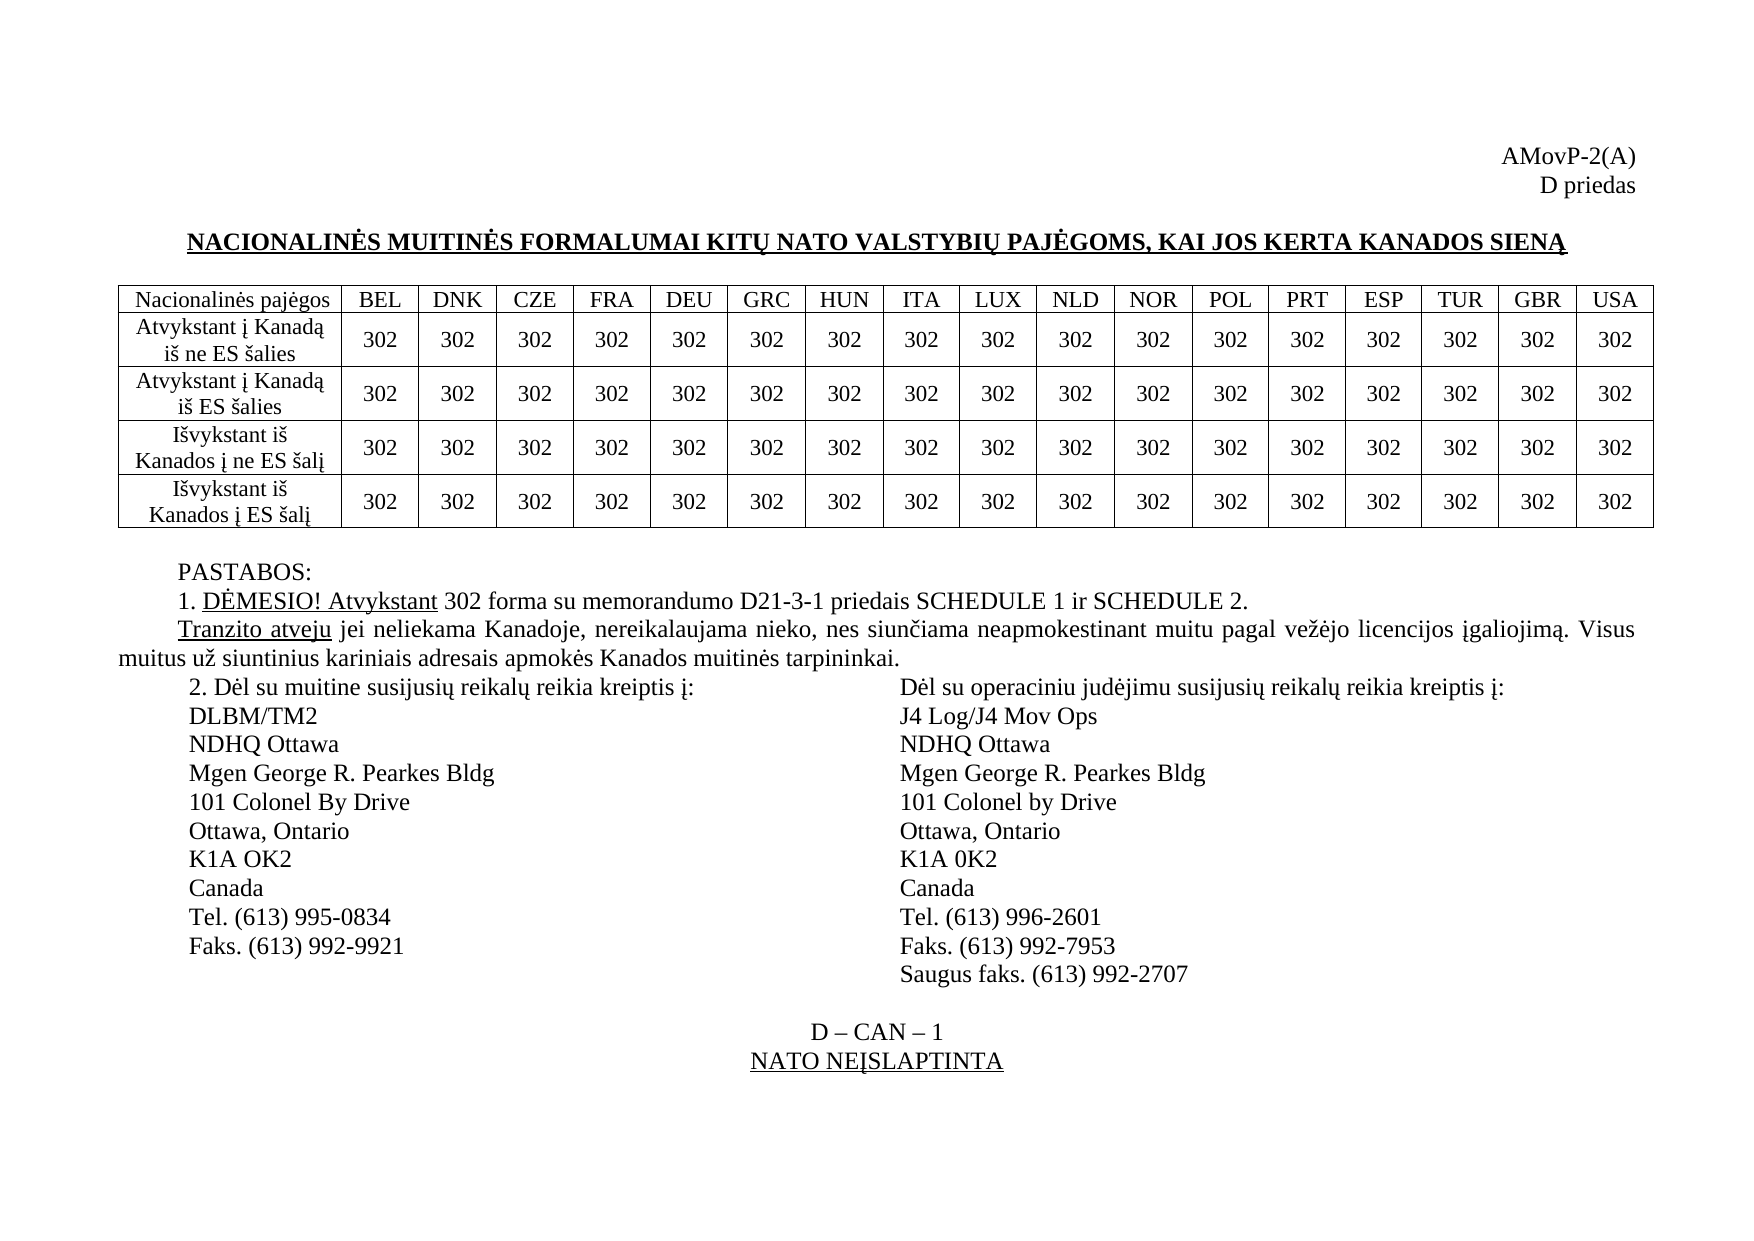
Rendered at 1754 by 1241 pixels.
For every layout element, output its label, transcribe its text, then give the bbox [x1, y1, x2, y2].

table_cell 302 [1346, 475, 1421, 527]
table_cell 302 [1346, 421, 1421, 473]
table_header PRT [1269, 286, 1345, 312]
table_cell 302 [1193, 421, 1268, 473]
table_cell Saugus faks. (613) 992-2707 [888, 960, 1658, 988]
table_cell 302 [497, 421, 573, 473]
table_header FRA [574, 286, 650, 312]
table_cell 302 [728, 421, 805, 473]
table_cell 302 [1037, 313, 1114, 366]
text D – CAN – 1 [118, 1017, 1636, 1046]
table_header HUN [806, 286, 883, 312]
table_cell 302 [960, 367, 1036, 420]
table_cell 302 [1499, 475, 1576, 527]
table_cell 302 [419, 313, 496, 366]
table_cell 302 [884, 421, 959, 473]
table_header GBR [1499, 286, 1576, 312]
table_cell 302 [1422, 421, 1498, 473]
table_cell 302 [1037, 475, 1114, 527]
table_cell Išvykstant iš Kanados į ne ES šalį [119, 421, 341, 473]
table_cell Atvykstant į Kanadą iš ne ES šalies [119, 313, 341, 366]
table_cell Mgen George R. Pearkes Bldg [118, 758, 888, 787]
table_cell Atvykstant į Kanadą iš ES šalies [119, 367, 341, 420]
table_cell 302 [884, 367, 959, 420]
table_cell Tel. (613) 995-0834 [118, 902, 888, 931]
table_cell Tel. (613) 996-2601 [888, 902, 1658, 931]
table_cell [118, 960, 888, 988]
table_cell Ottawa, Ontario [118, 816, 888, 844]
table_header ESP [1346, 286, 1421, 312]
table_cell 302 [574, 367, 650, 420]
table_cell 302 [884, 313, 959, 366]
table_cell K1A 0K2 [888, 845, 1658, 873]
table_cell J4 Log/J4 Mov Ops [888, 701, 1658, 729]
text AMovP-2(A) [118, 141, 1636, 170]
table_cell 302 [342, 367, 418, 420]
text PASTABOS: [118, 557, 1636, 586]
table_cell 302 [574, 313, 650, 366]
table_cell 302 [806, 367, 883, 420]
table_cell 302 [342, 313, 418, 366]
text 1. DĖMESIO! Atvykstant 302 forma su memorandumo D21-3-1 priedais SCHEDULE 1 ir SCHEDULE 2. [118, 586, 1636, 614]
table_cell 302 [1577, 367, 1653, 420]
table_header GRC [728, 286, 805, 312]
table_cell 302 [960, 475, 1036, 527]
table_header TUR [1422, 286, 1498, 312]
table_header DNK [419, 286, 496, 312]
table_cell Canada [888, 873, 1658, 902]
table_header USA [1577, 286, 1653, 312]
table_cell DLBM/TM2 [118, 701, 888, 729]
text NATO NEĮSLAPTINTA [118, 1046, 1636, 1074]
table_cell 302 [1577, 313, 1653, 366]
table_cell 302 [1269, 421, 1345, 473]
table_cell 302 [1577, 421, 1653, 473]
table_cell 302 [651, 313, 727, 366]
table_cell 302 [1499, 421, 1576, 473]
table_cell 302 [728, 367, 805, 420]
table_cell 302 [884, 475, 959, 527]
table_header Dėl su operaciniu judėjimu susijusių reikalų reikia kreiptis į: [888, 672, 1658, 701]
table_cell 302 [497, 475, 573, 527]
table_cell 302 [1422, 313, 1498, 366]
table_cell 302 [728, 475, 805, 527]
table_cell 302 [419, 475, 496, 527]
table_cell NDHQ Ottawa [118, 730, 888, 758]
table_cell 302 [1115, 475, 1192, 527]
table_cell 302 [651, 367, 727, 420]
table_cell 302 [497, 313, 573, 366]
table_cell Išvykstant iš Kanados į ES šalį [119, 475, 341, 527]
table_cell 302 [574, 421, 650, 473]
table_cell 302 [1037, 421, 1114, 473]
table_cell Faks. (613) 992-7953 [888, 931, 1658, 959]
text Tranzito atveju jei neliekama Kanadoje, nereikalaujama nieko, nes siunčiama neapmokestinant muitu pagal vežėjo licencijos įgaliojimą. Visus muitus už siuntinius kariniais adresais apmokės Kanados muitinės tarpininkai. [118, 614, 1636, 672]
table_cell 302 [1115, 421, 1192, 473]
table_cell 302 [1193, 313, 1268, 366]
table_header 2. Dėl su muitine susijusių reikalų reikia kreiptis į: [118, 672, 888, 701]
table_cell 302 [1422, 367, 1498, 420]
table_cell 302 [342, 475, 418, 527]
table_cell 302 [1269, 475, 1345, 527]
table_cell Faks. (613) 992-9921 [118, 931, 888, 959]
table_cell Mgen George R. Pearkes Bldg [888, 758, 1658, 787]
table_cell 302 [1499, 367, 1576, 420]
table_cell 101 Colonel By Drive [118, 787, 888, 816]
table_cell 302 [1037, 367, 1114, 420]
table_cell 302 [419, 421, 496, 473]
table_cell 302 [497, 367, 573, 420]
table_cell 302 [806, 475, 883, 527]
table_header ITA [884, 286, 959, 312]
table_header CZE [497, 286, 573, 312]
table_cell 302 [651, 475, 727, 527]
table_cell 302 [960, 421, 1036, 473]
table_cell Ottawa, Ontario [888, 816, 1658, 844]
table_cell 302 [1269, 367, 1345, 420]
table_cell 302 [1193, 367, 1268, 420]
table_cell 302 [651, 421, 727, 473]
table_cell 302 [1577, 475, 1653, 527]
table_cell 302 [1115, 367, 1192, 420]
table_cell 302 [574, 475, 650, 527]
table_cell 302 [806, 421, 883, 473]
table_cell 302 [1115, 313, 1192, 366]
table_header NOR [1115, 286, 1192, 312]
table_cell 302 [960, 313, 1036, 366]
table_cell 302 [728, 313, 805, 366]
text NACIONALINĖS MUITINĖS FORMALUMAI KITŲ NATO VALSTYBIŲ PAJĖGOMS, KAI JOS KERTA KANADOS SIENĄ [118, 227, 1636, 256]
table_header NLD [1037, 286, 1114, 312]
table_header DEU [651, 286, 727, 312]
table_cell 302 [1269, 313, 1345, 366]
table_cell 302 [1499, 313, 1576, 366]
table_cell 302 [1193, 475, 1268, 527]
table_header LUX [960, 286, 1036, 312]
table_header POL [1193, 286, 1268, 312]
table_cell 302 [419, 367, 496, 420]
text D priedas [118, 170, 1636, 199]
table_cell Canada [118, 873, 888, 902]
table_header Nacionalinės pajėgos [119, 286, 341, 312]
table_cell NDHQ Ottawa [888, 730, 1658, 758]
table_cell 101 Colonel by Drive [888, 787, 1658, 816]
table_cell 302 [806, 313, 883, 366]
table_header BEL [342, 286, 418, 312]
table_cell 302 [1422, 475, 1498, 527]
table_cell K1A OK2 [118, 845, 888, 873]
table_cell 302 [1346, 313, 1421, 366]
table_cell 302 [342, 421, 418, 473]
table_cell 302 [1346, 367, 1421, 420]
